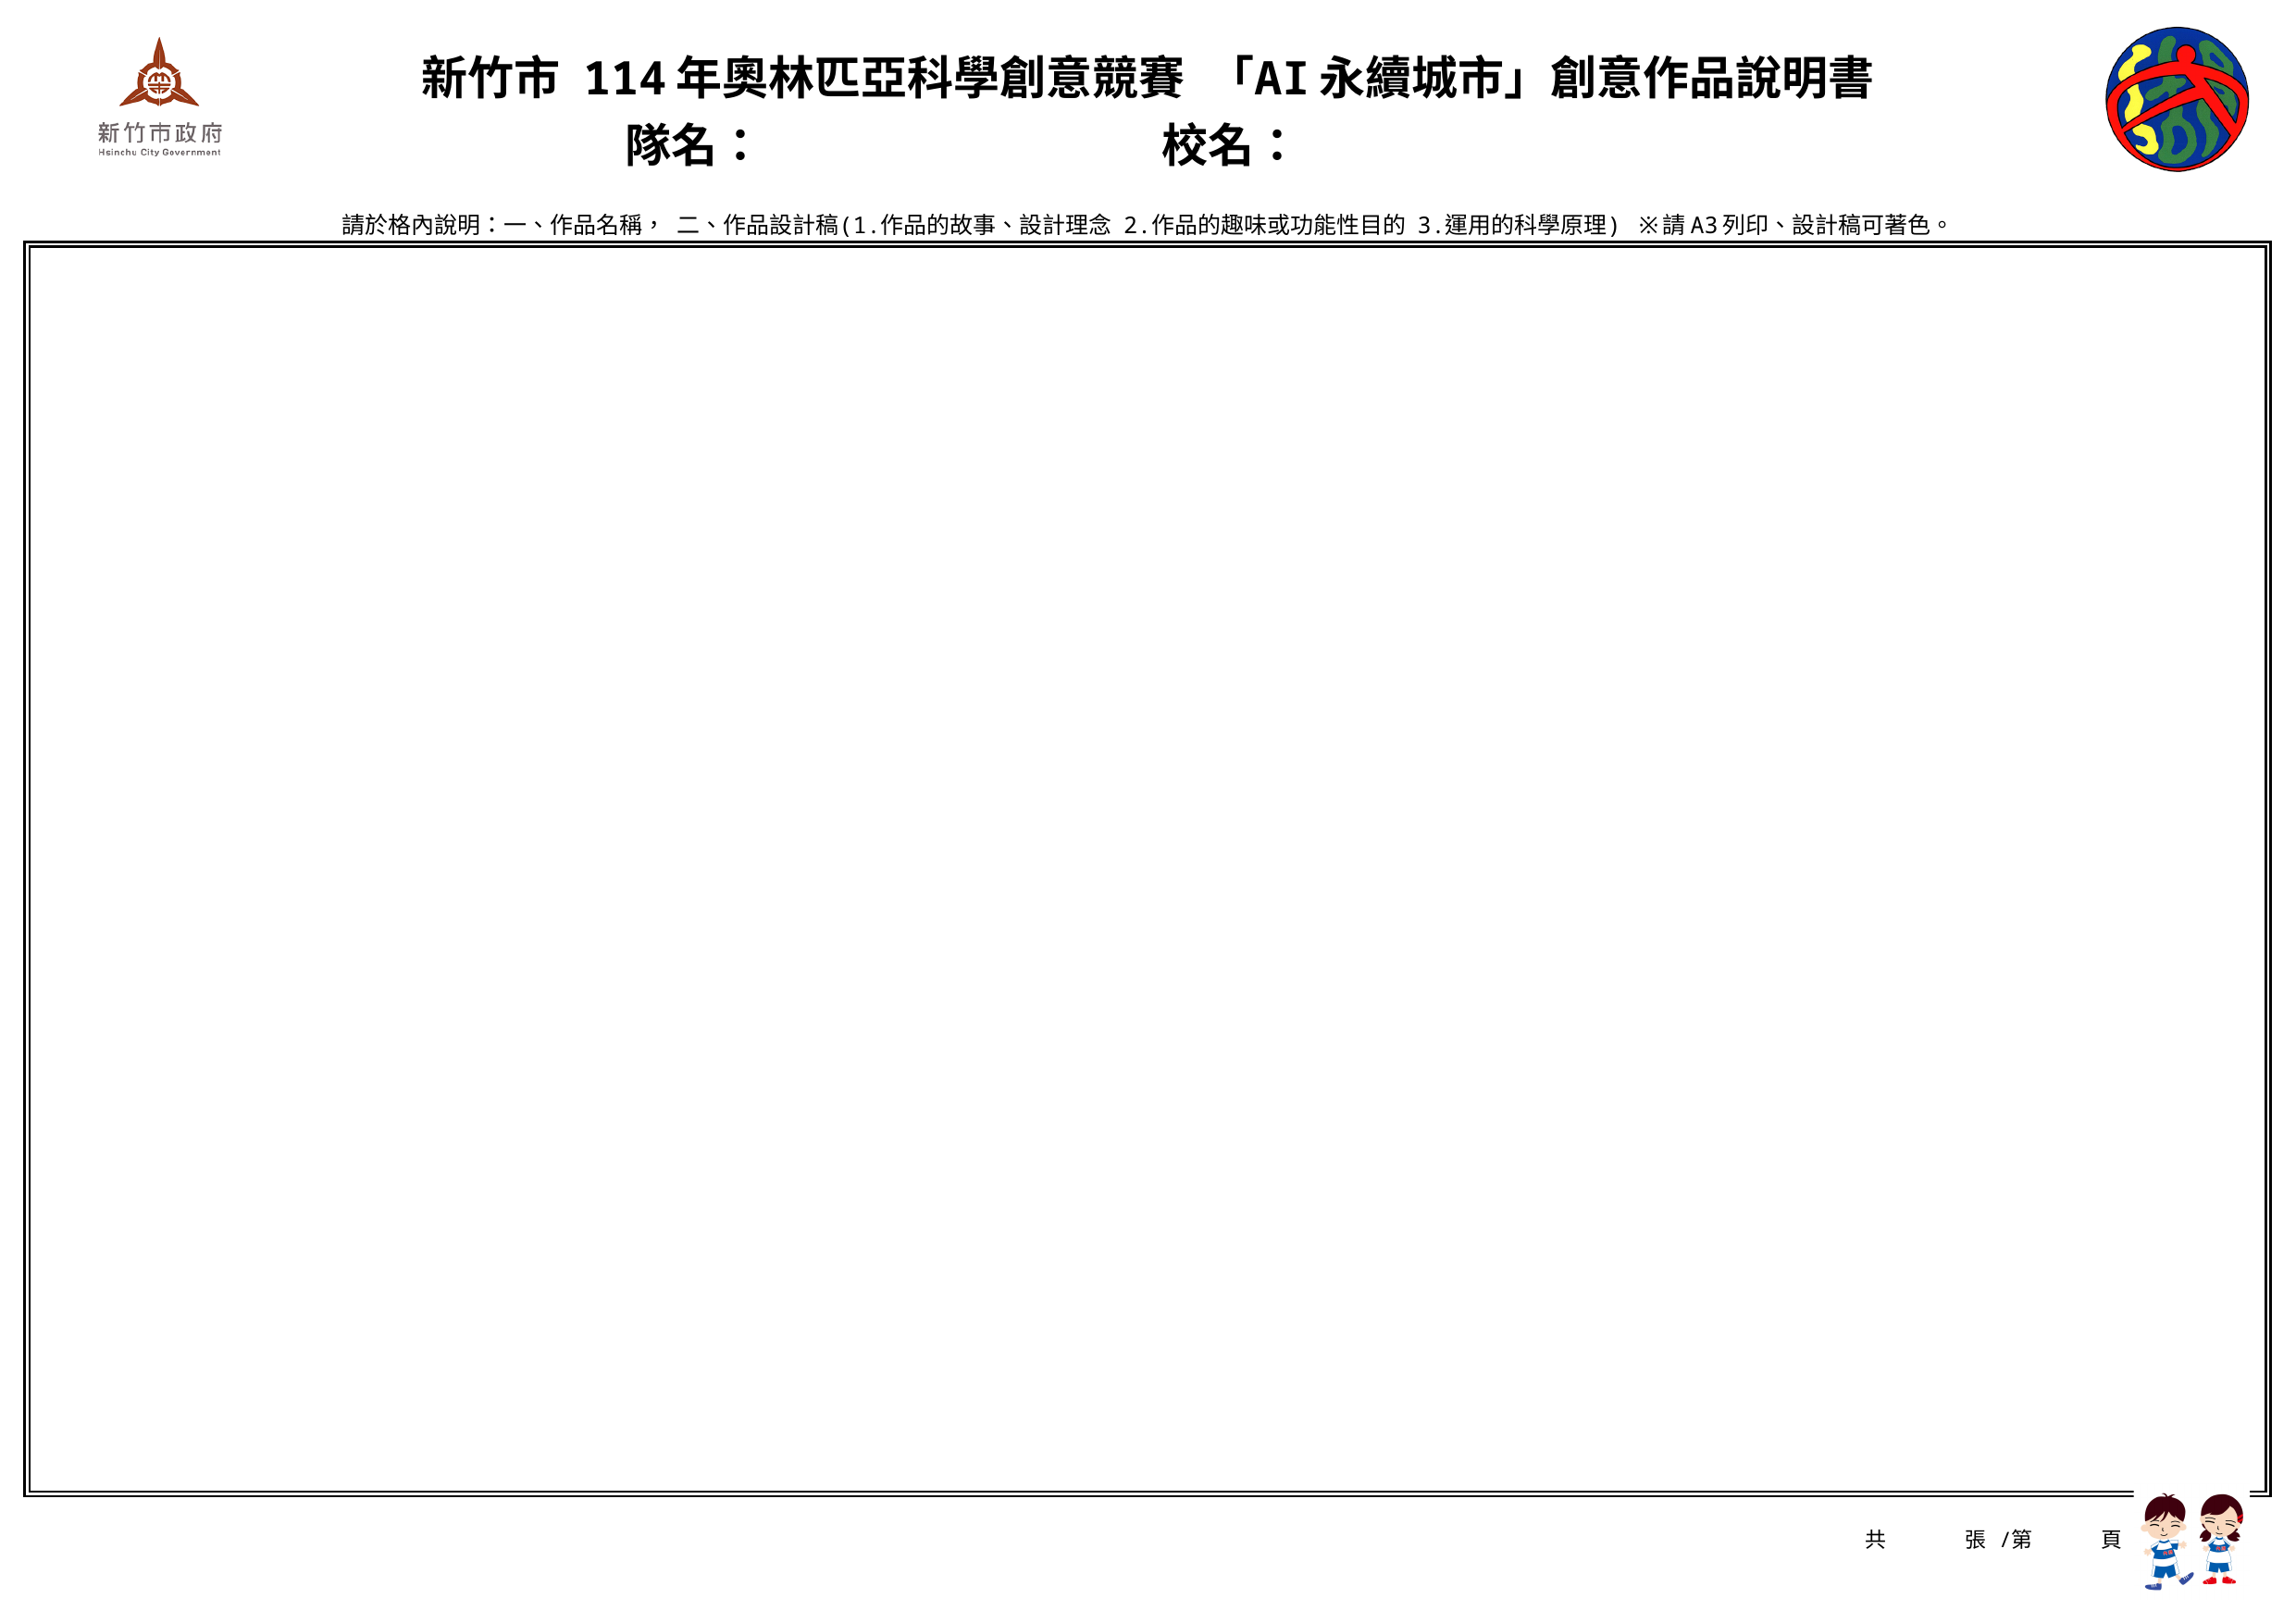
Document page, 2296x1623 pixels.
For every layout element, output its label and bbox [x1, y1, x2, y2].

table_header [31, 248, 2265, 1491]
